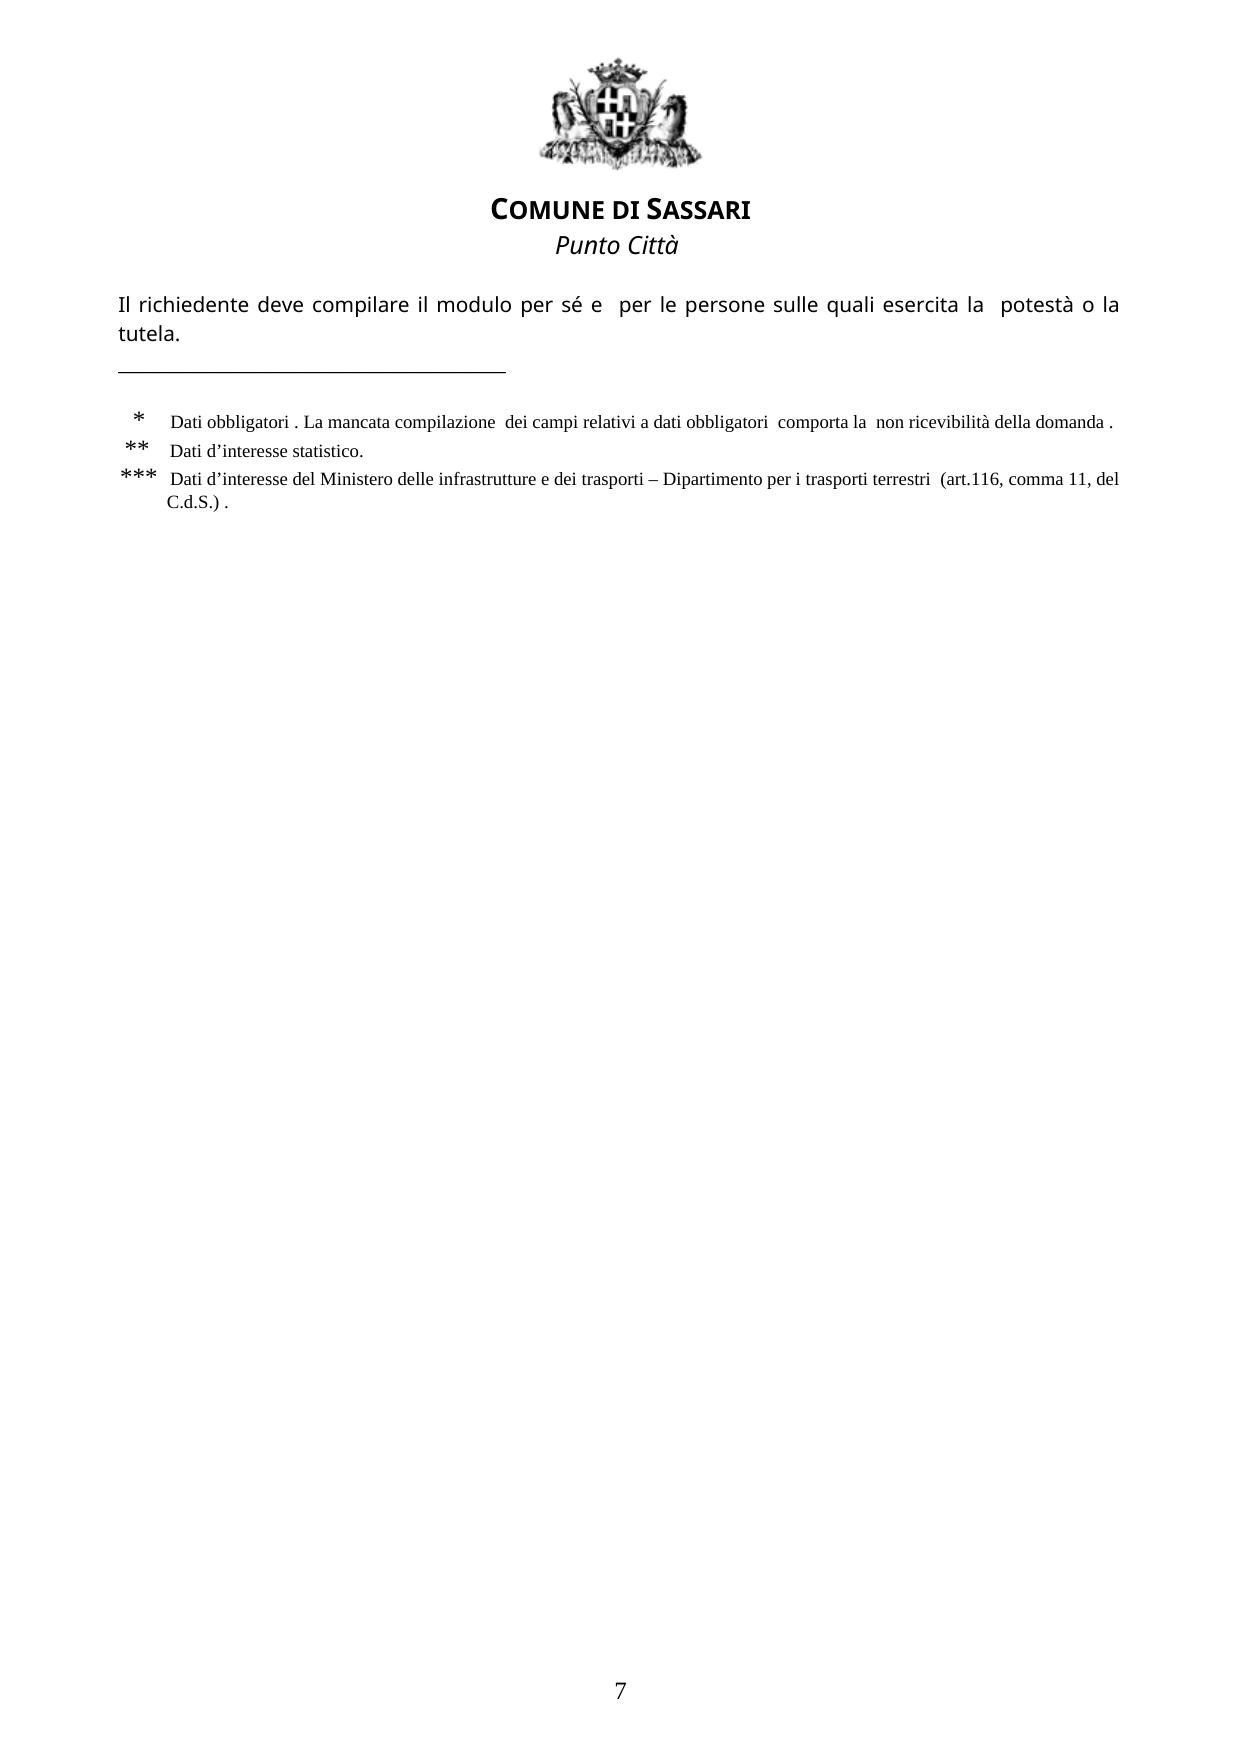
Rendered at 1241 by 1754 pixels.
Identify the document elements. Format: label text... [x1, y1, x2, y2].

text * Dati obbligatori . La mancata compilazione dei campi relativi a dati obbligatori comporta la non ricevibilità della domanda . [118, 405, 1122, 434]
picture [529, 44, 711, 174]
text Il richiedente deve compilare il modulo per sé e per le persone sulle quali esercita la potestà o la tutela. [118, 291, 1122, 347]
text _______________________________ [118, 347, 1122, 376]
text *** Dati d’interesse del Ministero delle infrastrutture e dei trasporti – Dipartimento per i trasporti terrestri (art.116, comma 11, del C.d.S.) . [120, 462, 1122, 513]
text ** Dati d’interesse statistico. [118, 434, 1122, 462]
